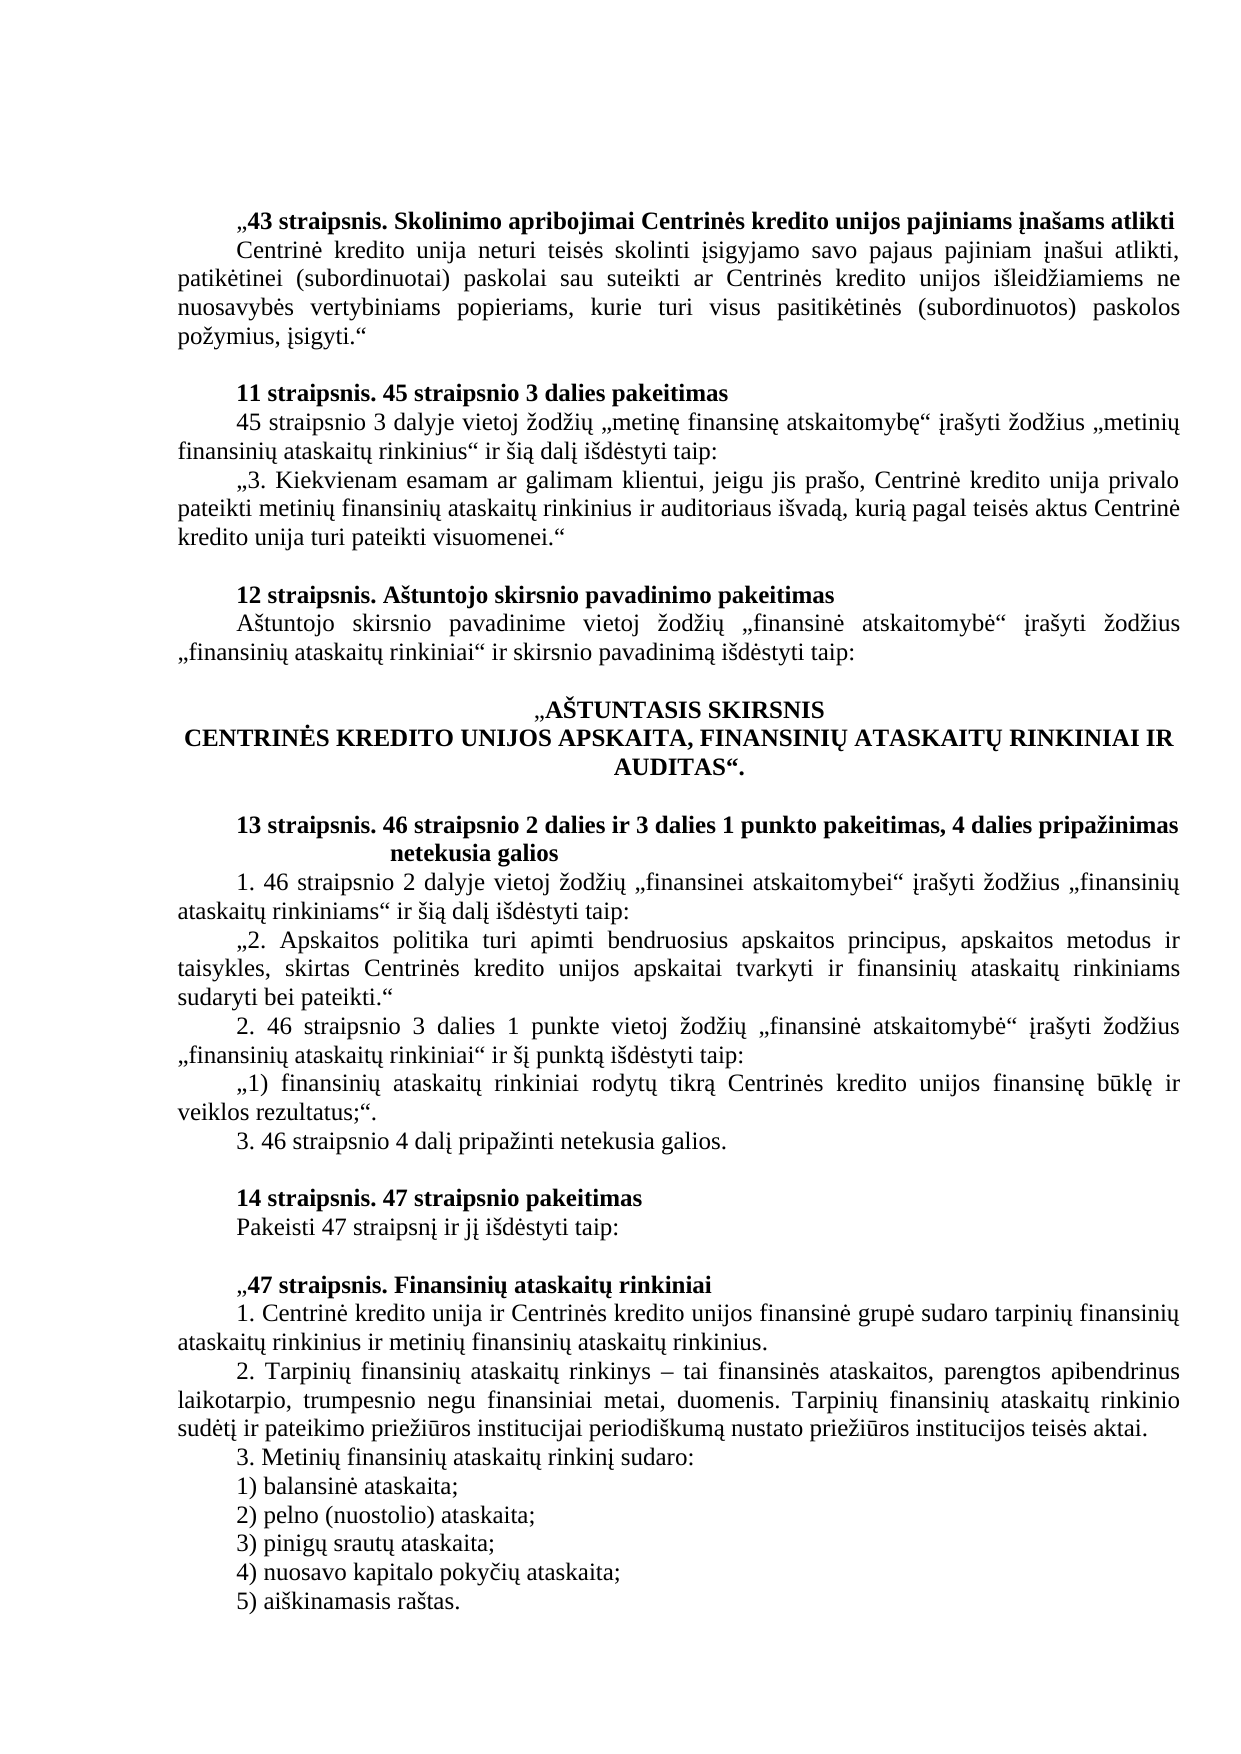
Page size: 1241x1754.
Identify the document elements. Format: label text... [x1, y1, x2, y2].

text 4) nuosavo kapitalo pokyčių ataskaita; [177, 1557, 1181, 1586]
text 5) aiškinamasis raštas. [177, 1586, 1181, 1615]
text 1) balansinė ataskaita; [177, 1471, 1181, 1500]
text Aštuntojo skirsnio pavadinime vietoj žodžių „finansinė atskaitomybė“ įrašyti žodžius „finansinių ataskaitų rinkiniai“ ir skirsnio pavadinimą išdėstyti taip: [177, 608, 1181, 666]
text 13 straipsnis. 46 straipsnio 2 dalies ir 3 dalies 1 punkto pakeitimas, 4 dalies pripažinimas netekusia galios [236, 810, 1181, 867]
text 2. Tarpinių finansinių ataskaitų rinkinys – tai finansinės ataskaitos, parengtos apibendrinus laikotarpio, trumpesnio negu finansiniai metai, duomenis. Tarpinių finansinių ataskaitų rinkinio sudėtį ir pateikimo priežiūros institucijai periodiškumą nustato priežiūros institucijos teisės aktai. [177, 1356, 1181, 1442]
text „43 straipsnis. Skolinimo apribojimai Centrinės kredito unijos pajiniams įnašams atlikti [236, 206, 1181, 235]
text „3. Kiekvienam esamam ar galimam klientui, jeigu jis prašo, Centrinė kredito unija privalo pateikti metinių finansinių ataskaitų rinkinius ir auditoriaus išvadą, kurią pagal teisės aktus Centrinė kredito unija turi pateikti visuomenei.“ [177, 465, 1181, 551]
text 45 straipsnio 3 dalyje vietoj žodžių „metinę finansinę atskaitomybę“ įrašyti žodžius „metinių finansinių ataskaitų rinkinius“ ir šią dalį išdėstyti taip: [177, 407, 1181, 465]
text 2) pelno (nuostolio) ataskaita; [177, 1500, 1181, 1528]
text 3) pinigų srautų ataskaita; [177, 1528, 1181, 1557]
text Centrinė kredito unija neturi teisės skolinti įsigyjamo savo pajaus pajiniam įnašui atlikti, patikėtinei (subordinuotai) paskolai sau suteikti ar Centrinės kredito unijos išleidžiamiems ne nuosavybės vertybiniams popieriams, kurie turi visus pasitikėtinės (subordinuotos) paskolos požymius, įsigyti.“ [177, 235, 1181, 350]
text „1) finansinių ataskaitų rinkiniai rodytų tikrą Centrinės kredito unijos finansinę būklę ir veiklos rezultatus;“. [177, 1068, 1181, 1126]
text „AŠTUNTASIS SKIRSNIS [177, 695, 1181, 723]
text Pakeisti 47 straipsnį ir jį išdėstyti taip: [177, 1212, 1181, 1241]
text „47 straipsnis. Finansinių ataskaitų rinkiniai [177, 1270, 1181, 1298]
text 11 straipsnis. 45 straipsnio 3 dalies pakeitimas [177, 378, 1181, 407]
text „2. Apskaitos politika turi apimti bendruosius apskaitos principus, apskaitos metodus ir taisykles, skirtas Centrinės kredito unijos apskaitai tvarkyti ir finansinių ataskaitų rinkiniams sudaryti bei pateikti.“ [177, 925, 1181, 1011]
text CENTRINĖS KREDITO UNIJOS APSKAITA, FINANSINIŲ ATASKAITŲ RINKINIAI IR AUDITAS“. [177, 723, 1181, 781]
text 12 straipsnis. Aštuntojo skirsnio pavadinimo pakeitimas [177, 580, 1181, 608]
text 3. 46 straipsnio 4 dalį pripažinti netekusia galios. [177, 1126, 1181, 1155]
text 1. Centrinė kredito unija ir Centrinės kredito unijos finansinė grupė sudaro tarpinių finansinių ataskaitų rinkinius ir metinių finansinių ataskaitų rinkinius. [177, 1298, 1181, 1356]
text 3. Metinių finansinių ataskaitų rinkinį sudaro: [177, 1442, 1181, 1471]
text 2. 46 straipsnio 3 dalies 1 punkte vietoj žodžių „finansinė atskaitomybė“ įrašyti žodžius „finansinių ataskaitų rinkiniai“ ir šį punktą išdėstyti taip: [177, 1011, 1181, 1068]
text 1. 46 straipsnio 2 dalyje vietoj žodžių „finansinei atskaitomybei“ įrašyti žodžius „finansinių ataskaitų rinkiniams“ ir šią dalį išdėstyti taip: [177, 867, 1181, 925]
text 14 straipsnis. 47 straipsnio pakeitimas [177, 1183, 1181, 1212]
